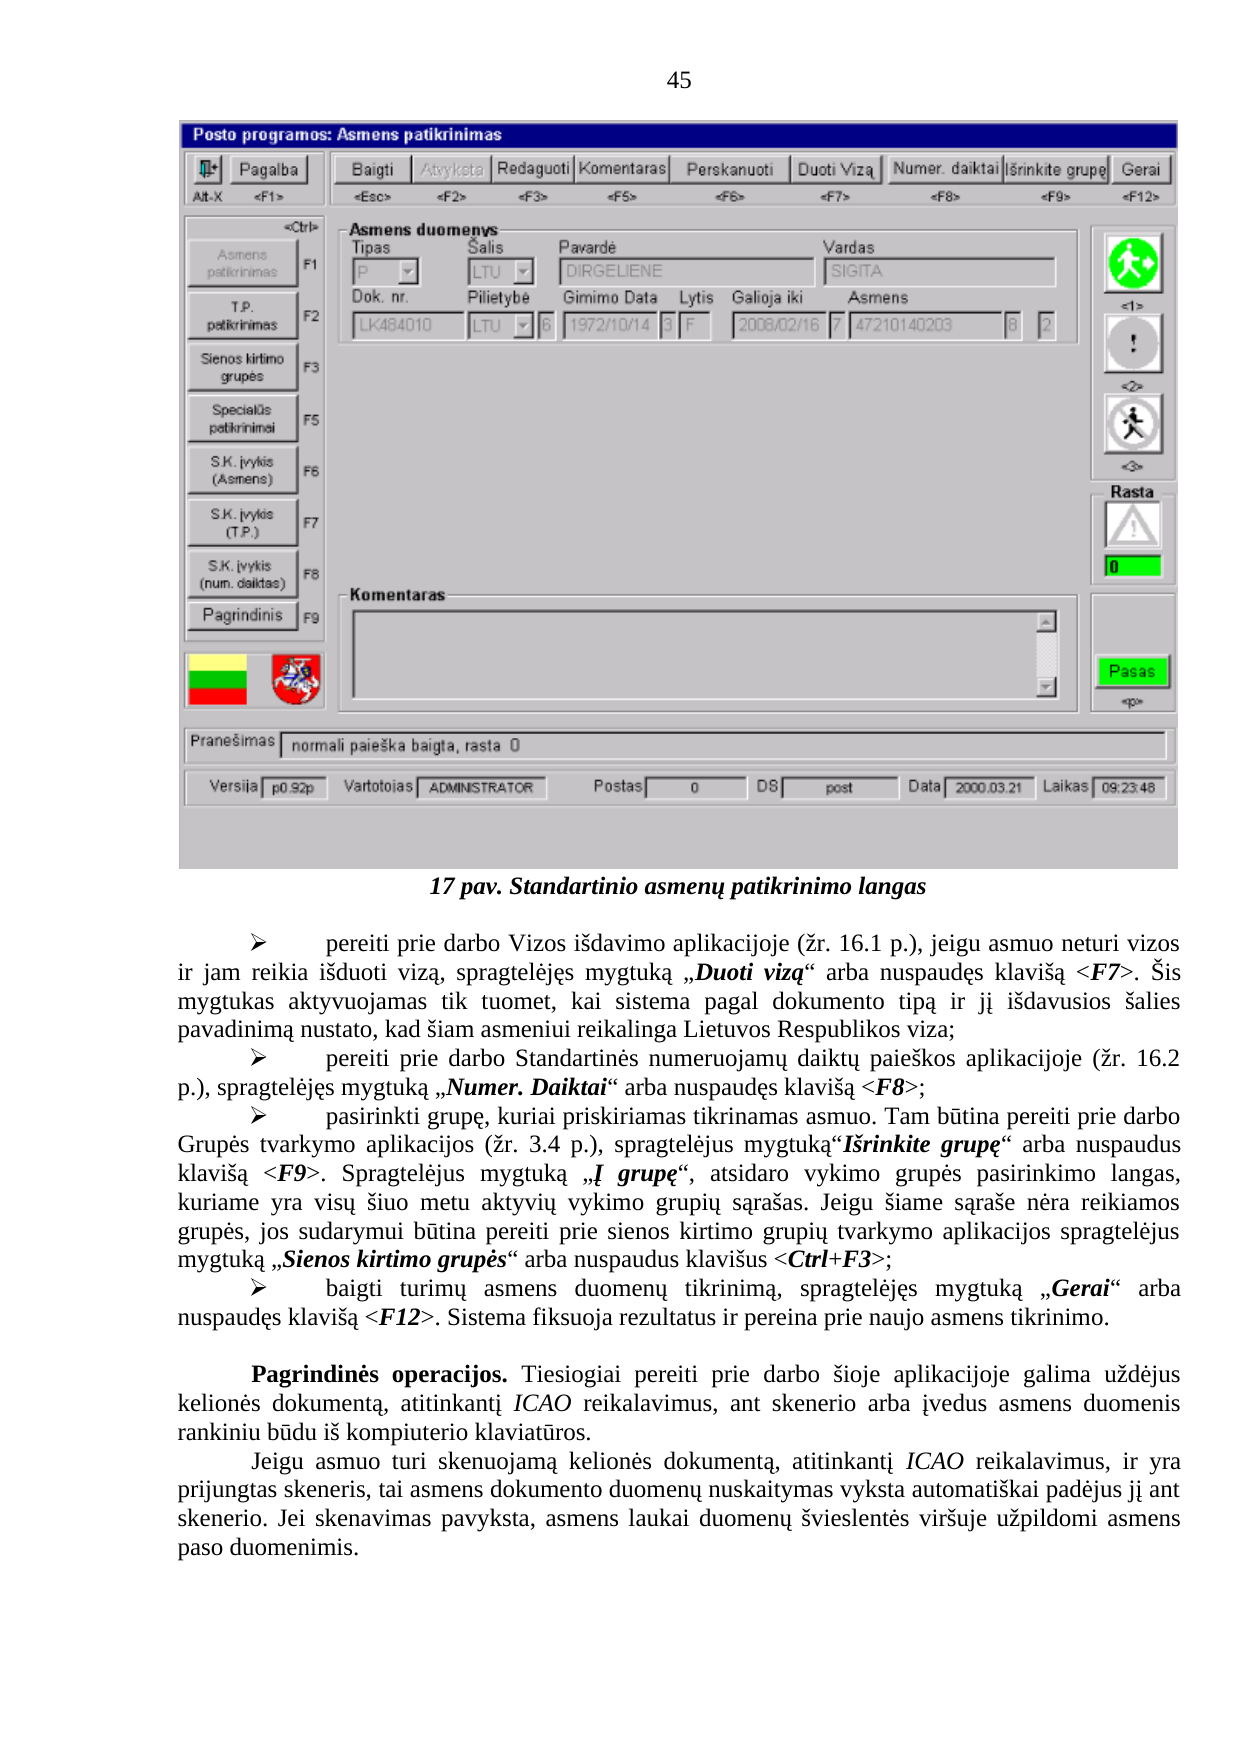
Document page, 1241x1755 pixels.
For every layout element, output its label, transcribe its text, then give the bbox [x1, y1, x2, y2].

text  pereiti prie darbo Vizos išdavimo aplikacijoje (žr. 16.1 p.), jeigu asmuo neturi vizos ir jam reikia išduoti vizą, spragtelėjęs mygtuką „Duoti vizą“ arba nuspaudęs klavišą <F7>. Šis mygtukas aktyvuojamas tik tuomet, kai sistema pagal dokumento tipą ir jį išdavusios šalies pavadinimą nustato, kad šiam asmeniui reikalinga Lietuvos Respublikos viza; [177, 928, 1181, 1043]
text Jeigu asmuo turi skenuojamą kelionės dokumentą, atitinkantį ICAO reikalavimus, ir yra prijungtas skeneris, tai asmens dokumento duomenų nuskaitymas vyksta automatiškai padėjus jį ant skenerio. Jei skenavimas pavyksta, asmens laukai duomenų švieslentės viršuje užpildomi asmens paso duomenimis. [177, 1446, 1181, 1561]
text  baigti turimų asmens duomenų tikrinimą, spragtelėjęs mygtuką „Gerai“ arba nuspaudęs klavišą <F12>. Sistema fiksuoja rezultatus ir pereina prie naujo asmens tikrinimo. [177, 1273, 1181, 1331]
text  pereiti prie darbo Standartinės numeruojamų daiktų paieškos aplikacijoje (žr. 16.2 p.), spragtelėjęs mygtuką „Numer. Daiktai“ arba nuspaudęs klavišą <F8>; [177, 1043, 1181, 1101]
text  pasirinkti grupę, kuriai priskiriamas tikrinamas asmuo. Tam būtina pereiti prie darbo Grupės tvarkymo aplikacijos (žr. 3.4 p.), spragtelėjus mygtuką“Išrinkite grupę“ arba nuspaudus klavišą <F9>. Spragtelėjus mygtuką „Į grupę“, atsidaro vykimo grupės pasirinkimo langas, kuriame yra visų šiuo metu aktyvių vykimo grupių sąrašas. Jeigu šiame sąraše nėra reikiamos grupės, jos sudarymui būtina pereiti prie sienos kirtimo grupių tvarkymo aplikacijos spragtelėjus mygtuką „Sienos kirtimo grupės“ arba nuspaudus klavišus <Ctrl+F3>; [177, 1101, 1181, 1273]
text Pagrindinės operacijos. Tiesiogiai pereiti prie darbo šioje aplikacijoje galima uždėjus kelionės dokumentą, atitinkantį ICAO reikalavimus, ant skenerio arba įvedus asmens duomenis rankiniu būdu iš kompiuterio klaviatūros. [177, 1359, 1181, 1446]
text 17 pav. Standartinio asmenų patikrinimo langas [177, 118, 1181, 899]
